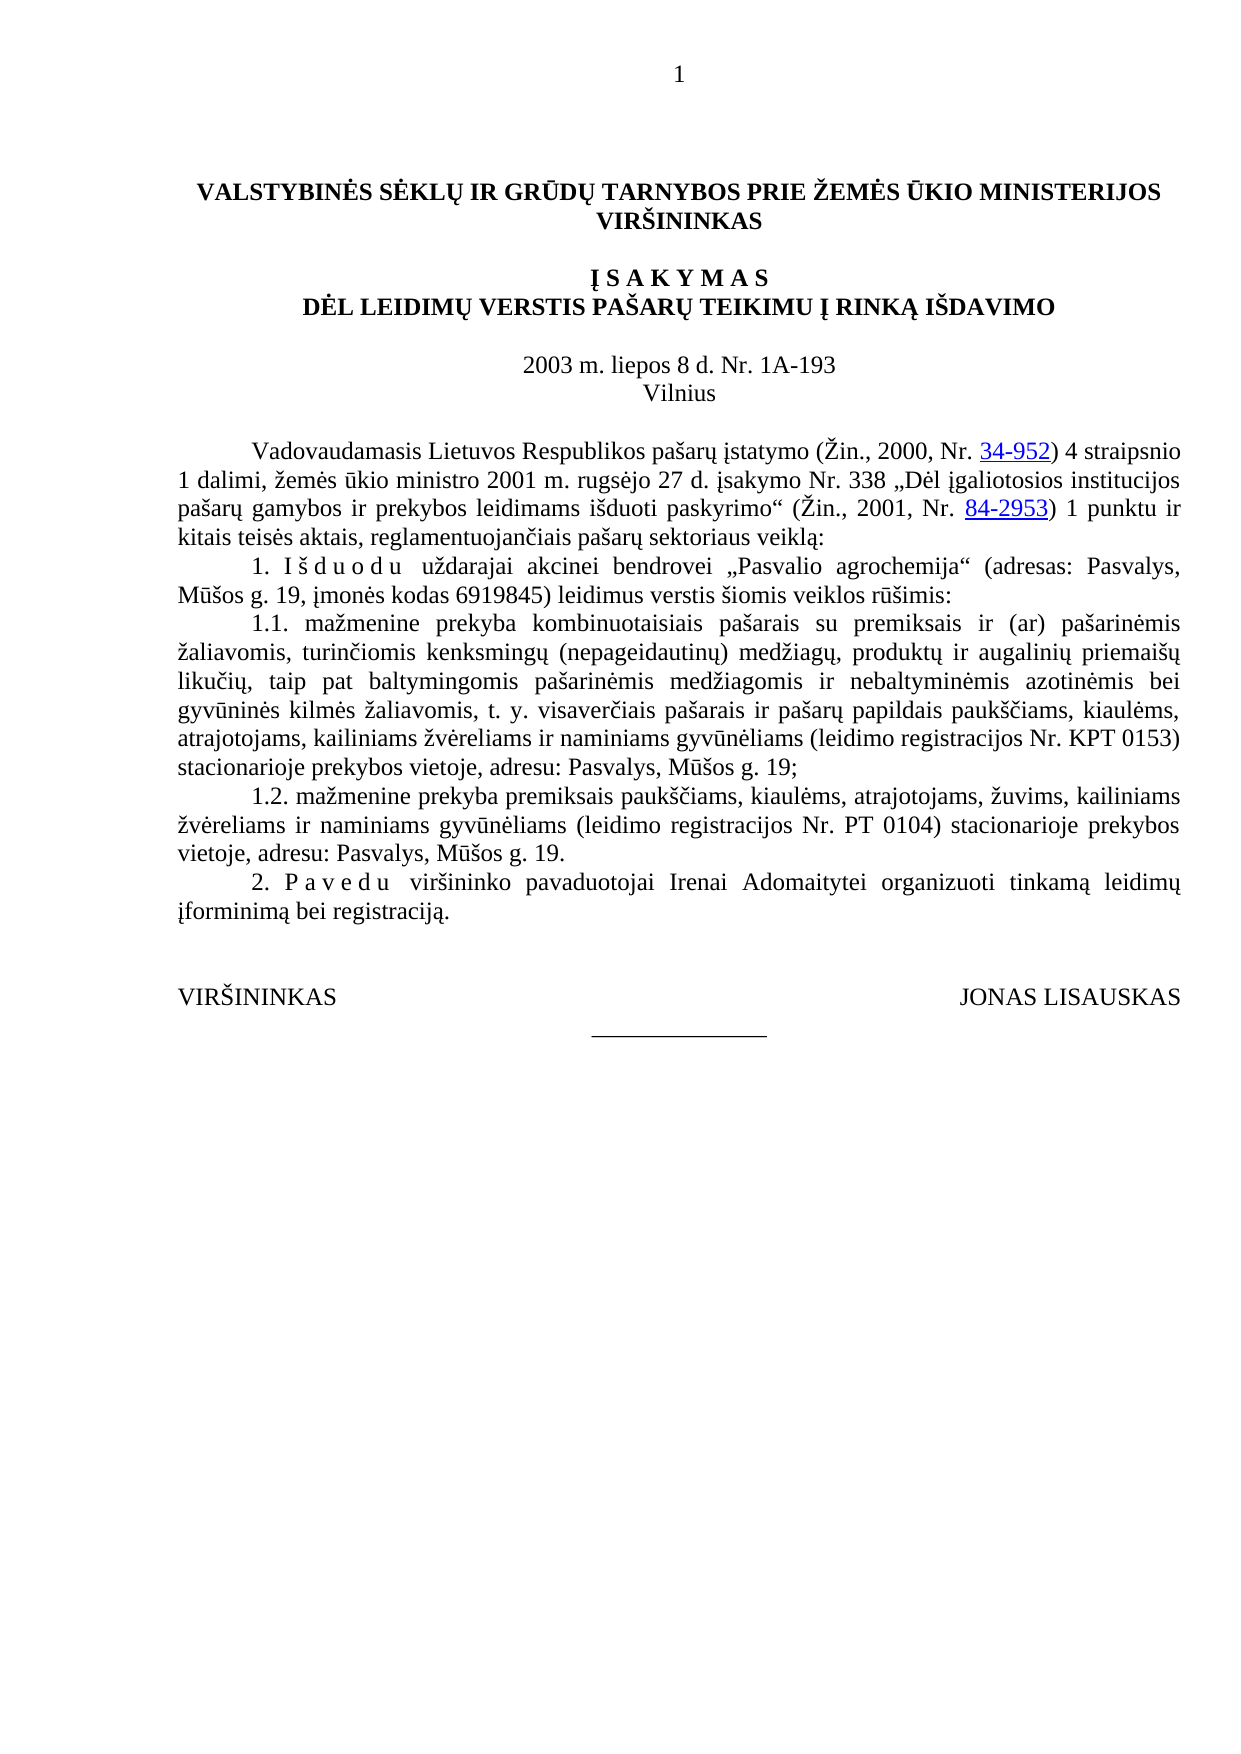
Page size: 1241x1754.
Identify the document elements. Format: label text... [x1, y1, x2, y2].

text 1. Išduodu uždarajai akcinei bendrovei „Pasvalio agrochemija“ (adresas: Pasvalys, Mūšos g. 19, įmonės kodas 6919845) leidimus verstis šiomis veiklos rūšimis: [177, 551, 1181, 608]
text DĖL LEIDIMŲ VERSTIS PAŠARŲ TEIKIMU Į RINKĄ IŠDAVIMO [177, 292, 1181, 321]
text 1.1. mažmenine prekyba kombinuotaisiais pašarais su premiksais ir (ar) pašarinėmis žaliavomis, turinčiomis kenksmingų (nepageidautinų) medžiagų, produktų ir augalinių priemaišų likučių, taip pat baltymingomis pašarinėmis medžiagomis ir nebaltyminėmis azotinėmis bei gyvūninės kilmės žaliavomis, t. y. visaverčiais pašarais ir pašarų papildais paukščiams, kiaulėms, atrajotojams, kailiniams žvėreliams ir naminiams gyvūnėliams (leidimo registracijos Nr. KPT 0153) stacionarioje prekybos vietoje, adresu: Pasvalys, Mūšos g. 19; [177, 608, 1181, 781]
text Vadovaudamasis Lietuvos Respublikos pašarų įstatymo (Žin., 2000, Nr. 34-952) 4 straipsnio 1 dalimi, žemės ūkio ministro 2001 m. rugsėjo 27 d. įsakymo Nr. 338 „Dėl įgaliotosios institucijos pašarų gamybos ir prekybos leidimams išduoti paskyrimo“ (Žin., 2001, Nr. 84-2953) 1 punktu ir kitais teisės aktais, reglamentuojančiais pašarų sektoriaus veiklą: [177, 436, 1181, 551]
text Vilnius [177, 378, 1181, 407]
text VALSTYBINĖS SĖKLŲ IR GRŪDŲ TARNYBOS PRIE ŽEMĖS ŪKIO MINISTERIJOS VIRŠININKAS [177, 177, 1181, 235]
text Į S A K Y M A S [177, 263, 1181, 292]
text 2003 m. liepos 8 d. Nr. 1A-193 [177, 350, 1181, 378]
text 2. Pavedu viršininko pavaduotojai Irenai Adomaitytei organizuoti tinkamą leidimų įforminimą bei registraciją. [177, 867, 1181, 925]
text ______________ [177, 1011, 1181, 1040]
text VIRŠININKAS JONAS LISAUSKAS [177, 982, 1181, 1011]
text 1.2. mažmenine prekyba premiksais paukščiams, kiaulėms, atrajotojams, žuvims, kailiniams žvėreliams ir naminiams gyvūnėliams (leidimo registracijos Nr. PT 0104) stacionarioje prekybos vietoje, adresu: Pasvalys, Mūšos g. 19. [177, 781, 1181, 867]
